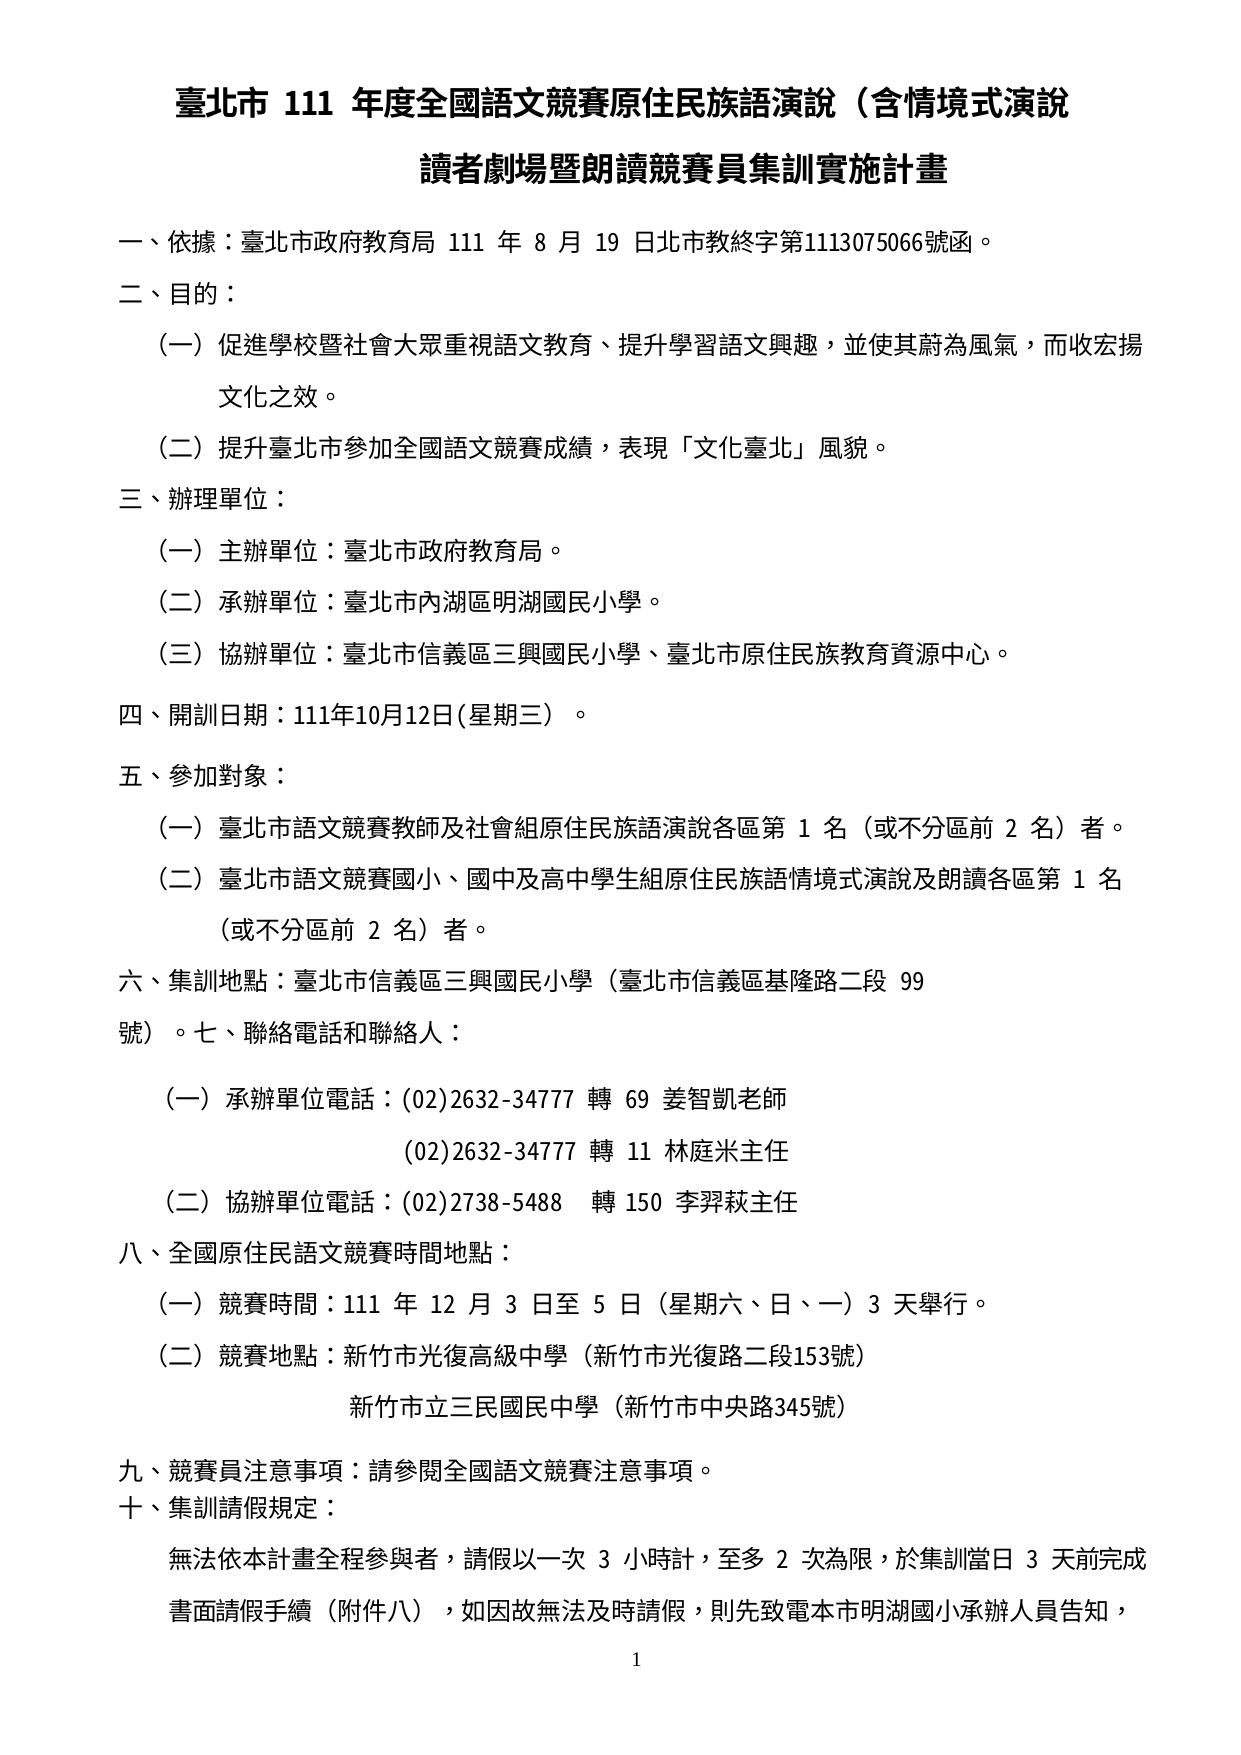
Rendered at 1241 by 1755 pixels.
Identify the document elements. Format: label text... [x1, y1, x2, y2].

text (02)2632-34777 轉 11 林庭米主任 [402, 1131, 1193, 1167]
text 新竹市立三民國民中學（新竹市中央路345號） [324, 1388, 1069, 1424]
text 一、依據：臺北市政府教育局 111 年 8 月 19 日北市教終字第1113075066號函。二、目的： [118, 223, 993, 310]
text 四、開訓日期：111年10月12日(星期三）。 [118, 695, 1193, 732]
text （一）主辦單位：臺北市政府教育局。 [143, 531, 1193, 568]
text （一）承辦單位電話：(02)2632-34777 轉 69 姜智凱老師 [150, 1080, 1193, 1116]
text （或不分區前 2 名）者。 [206, 911, 1193, 947]
text （二）承辦單位：臺北市內湖區明湖國民小學。 [143, 583, 1193, 619]
text 八、全國原住民語文競賽時間地點： [118, 1233, 981, 1270]
text 無法依本計畫全程參與者，請假以一次 3 小時計，至多 2 次為限，於集訓當日 3 天前完成書面請假手續（附件八），如因故無法及時請假，則先致電本市明湖國小承辦人員告知， [168, 1539, 1156, 1627]
text （二）臺北市語文競賽國小、國中及高中學生組原住民族語情境式演說及朗讀各區第 1 名 [143, 859, 1193, 896]
text 六、集訓地點：臺北市信義區三興國民小學（臺北市信義區基隆路二段 99 號）。七、聯絡電話和聯絡人： [118, 962, 981, 1049]
text （二）協辦單位電話：(02)2738-5488 轉 150 李羿萩主任 [150, 1182, 1193, 1218]
text 九、競賽員注意事項：請參閱全國語文競賽注意事項。 [118, 1452, 1193, 1488]
text （一）臺北市語文競賽教師及社會組原住民族語演說各區第 1 名（或不分區前 2 名）者。 [143, 808, 1193, 844]
subtitle 臺北市 111 年度全國語文競賽原住民族語演說（含情境式演說 [174, 77, 1193, 125]
text 五、參加對象： [118, 757, 1193, 793]
text （三）協辦單位：臺北市信義區三興國民小學、臺北市原住民族教育資源中心。 [143, 634, 1193, 670]
text （二）競賽地點：新竹市光復高級中學（新竹市光復路二段153號） [118, 1336, 1069, 1373]
subtitle 讀者劇場暨朗讀競賽員集訓實施計畫 [174, 142, 1193, 191]
text （一）促進學校暨社會大眾重視語文教育、提升學習語文興趣，並使其蔚為風氣，而收宏揚文化之效。 [143, 326, 1144, 413]
text （二）提升臺北市參加全國語文競賽成績，表現「文化臺北」風貌。三、辦理單位： [118, 428, 894, 516]
text 十、集訓請假規定： [118, 1488, 1193, 1524]
text （一）競賽時間：111 年 12 月 3 日至 5 日（星期六、日、一）3 天舉行。 [143, 1285, 1193, 1321]
